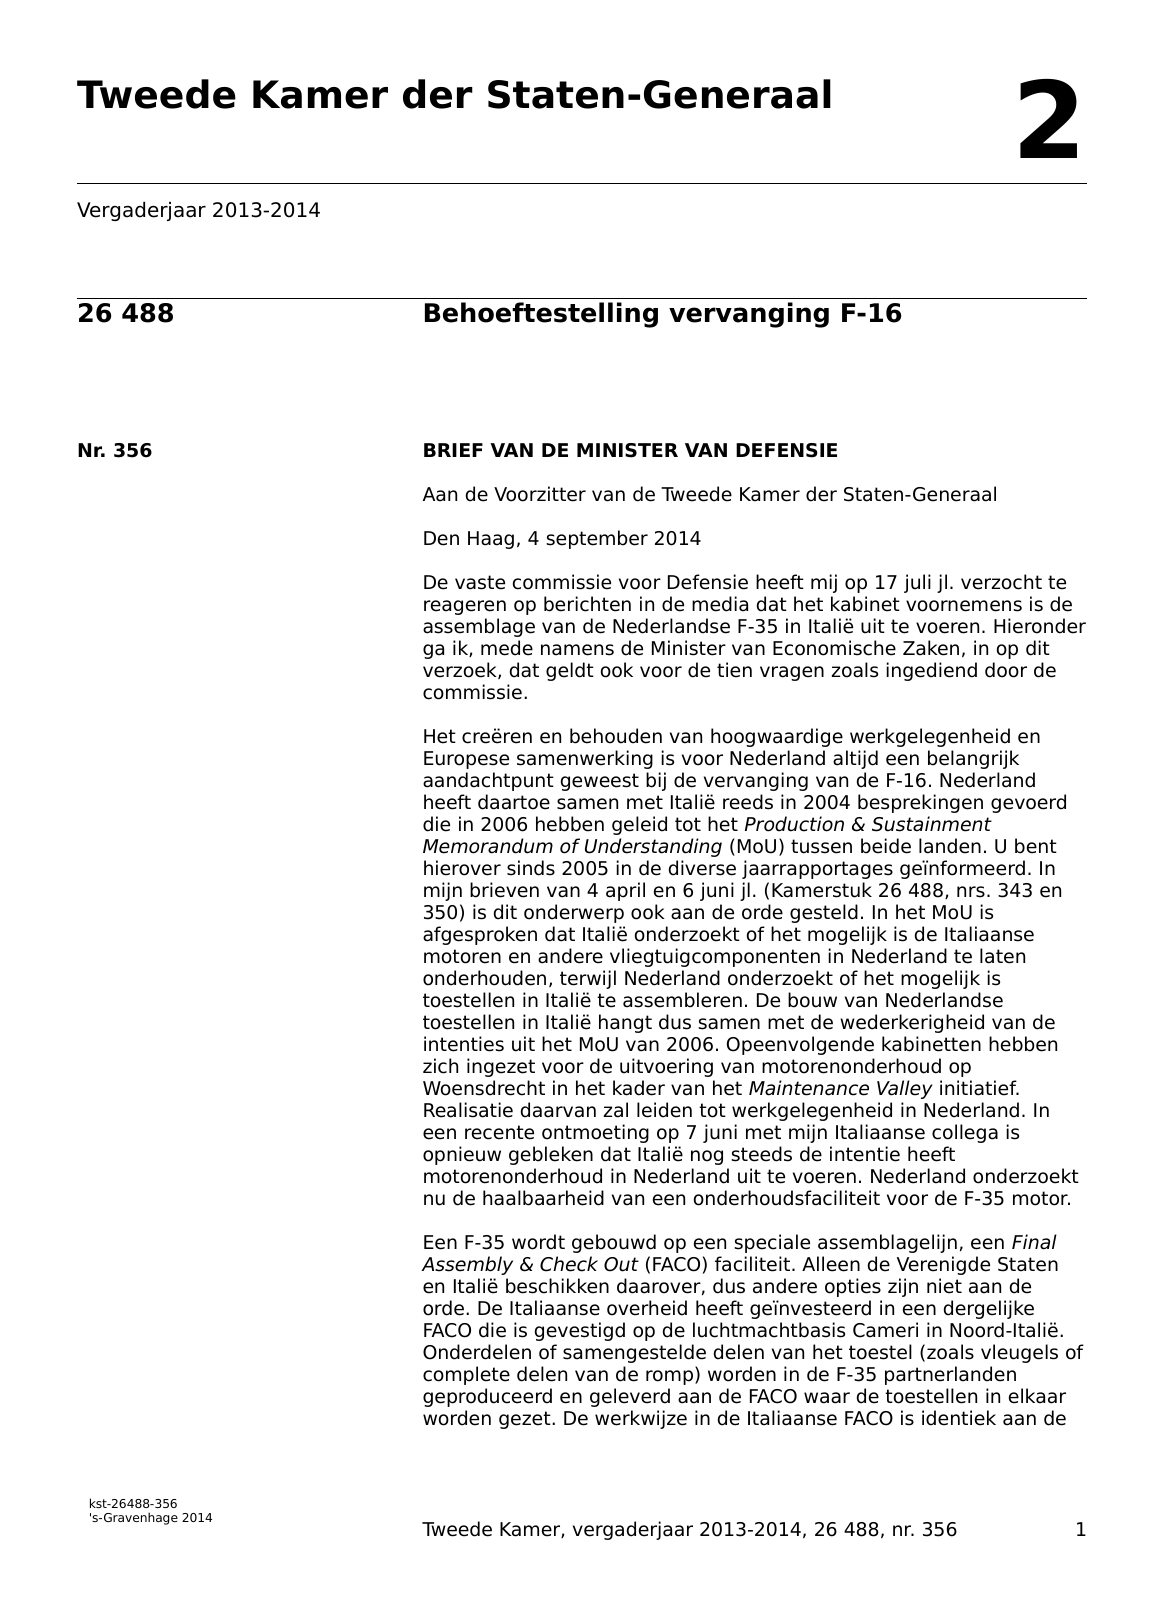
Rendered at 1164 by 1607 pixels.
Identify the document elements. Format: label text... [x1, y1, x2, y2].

text kst-26488-356 [88, 1497, 323, 1511]
table_header Tweede Kamer der Staten-Generaal [77, 59, 886, 183]
text 's-Gravenhage 2014 [88, 1511, 323, 1525]
text Den Haag, 4 september 2014 [422, 528, 1087, 550]
table_cell Vergaderjaar 2013-2014 [77, 184, 1087, 298]
table_header 2 [886, 59, 1087, 183]
text De vaste commissie voor Defensie heeft mij op 17 juli jl. verzocht te reageren op berichten in de media dat het kabinet voornemens is de assemblage van de Nederlandse F-35 in Italië uit te voeren. Hieronder ga ik, mede namens de Minister van Economische Zaken, in op dit verzoek, dat geldt ook voor de tien vragen zoals ingediend door de commissie. [422, 572, 1087, 704]
subtitle 26 488 Behoeftestelling vervanging F-16 [77, 299, 1087, 329]
text Een F-35 wordt gebouwd op een speciale assemblagelijn, een Final Assembly & Check Out (FACO) faciliteit. Alleen de Verenigde Staten en Italië beschikken daarover, dus andere opties zijn niet aan de orde. De Italiaanse overheid heeft geïnvesteerd in een dergelijke FACO die is gevestigd op de luchtmachtbasis Cameri in Noord-Italië. Onderdelen of samengestelde delen van het toestel (zoals vleugels of complete delen van de romp) worden in de F-35 partnerlanden geproduceerd en geleverd aan de FACO waar de toestellen in elkaar worden gezet. De werkwijze in de Italiaanse FACO is identiek aan de [422, 1232, 1087, 1430]
text Aan de Voorzitter van de Tweede Kamer der Staten-Generaal [422, 484, 1087, 506]
text Het creëren en behouden van hoogwaardige werkgelegenheid en Europese samenwerking is voor Nederland altijd een belangrijk aandachtpunt geweest bij de vervanging van de F-16. Nederland heeft daartoe samen met Italië reeds in 2004 besprekingen gevoerd die in 2006 hebben geleid tot het Production & Sustainment Memorandum of Understanding (MoU) tussen beide landen. U bent hierover sinds 2005 in de diverse jaarrapportages geïnformeerd. In mijn brieven van 4 april en 6 juni jl. (Kamerstuk 26 488, nrs. 343 en 350) is dit onderwerp ook aan de orde gesteld. In het MoU is afgesproken dat Italië onderzoekt of het mogelijk is de Italiaanse motoren en andere vliegtuigcomponenten in Nederland te laten onderhouden, terwijl Nederland onderzoekt of het mogelijk is toestellen in Italië te assembleren. De bouw van Nederlandse toestellen in Italië hangt dus samen met de wederkerigheid van de intenties uit het MoU van 2006. Opeenvolgende kabinetten hebben zich ingezet voor de uitvoering van motorenonderhoud op Woensdrecht in het kader van het Maintenance Valley initiatief. Realisatie daarvan zal leiden tot werkgelegenheid in Nederland. In een recente ontmoeting op 7 juni met mijn Italiaanse collega is opnieuw gebleken dat Italië nog steeds de intentie heeft motorenonderhoud in Nederland uit te voeren. Nederland onderzoekt nu de haalbaarheid van een onderhoudsfaciliteit voor de F-35 motor. [422, 726, 1087, 1210]
subtitle Nr. 356 BRIEF VAN DE MINISTER VAN DEFENSIE [77, 440, 1087, 462]
